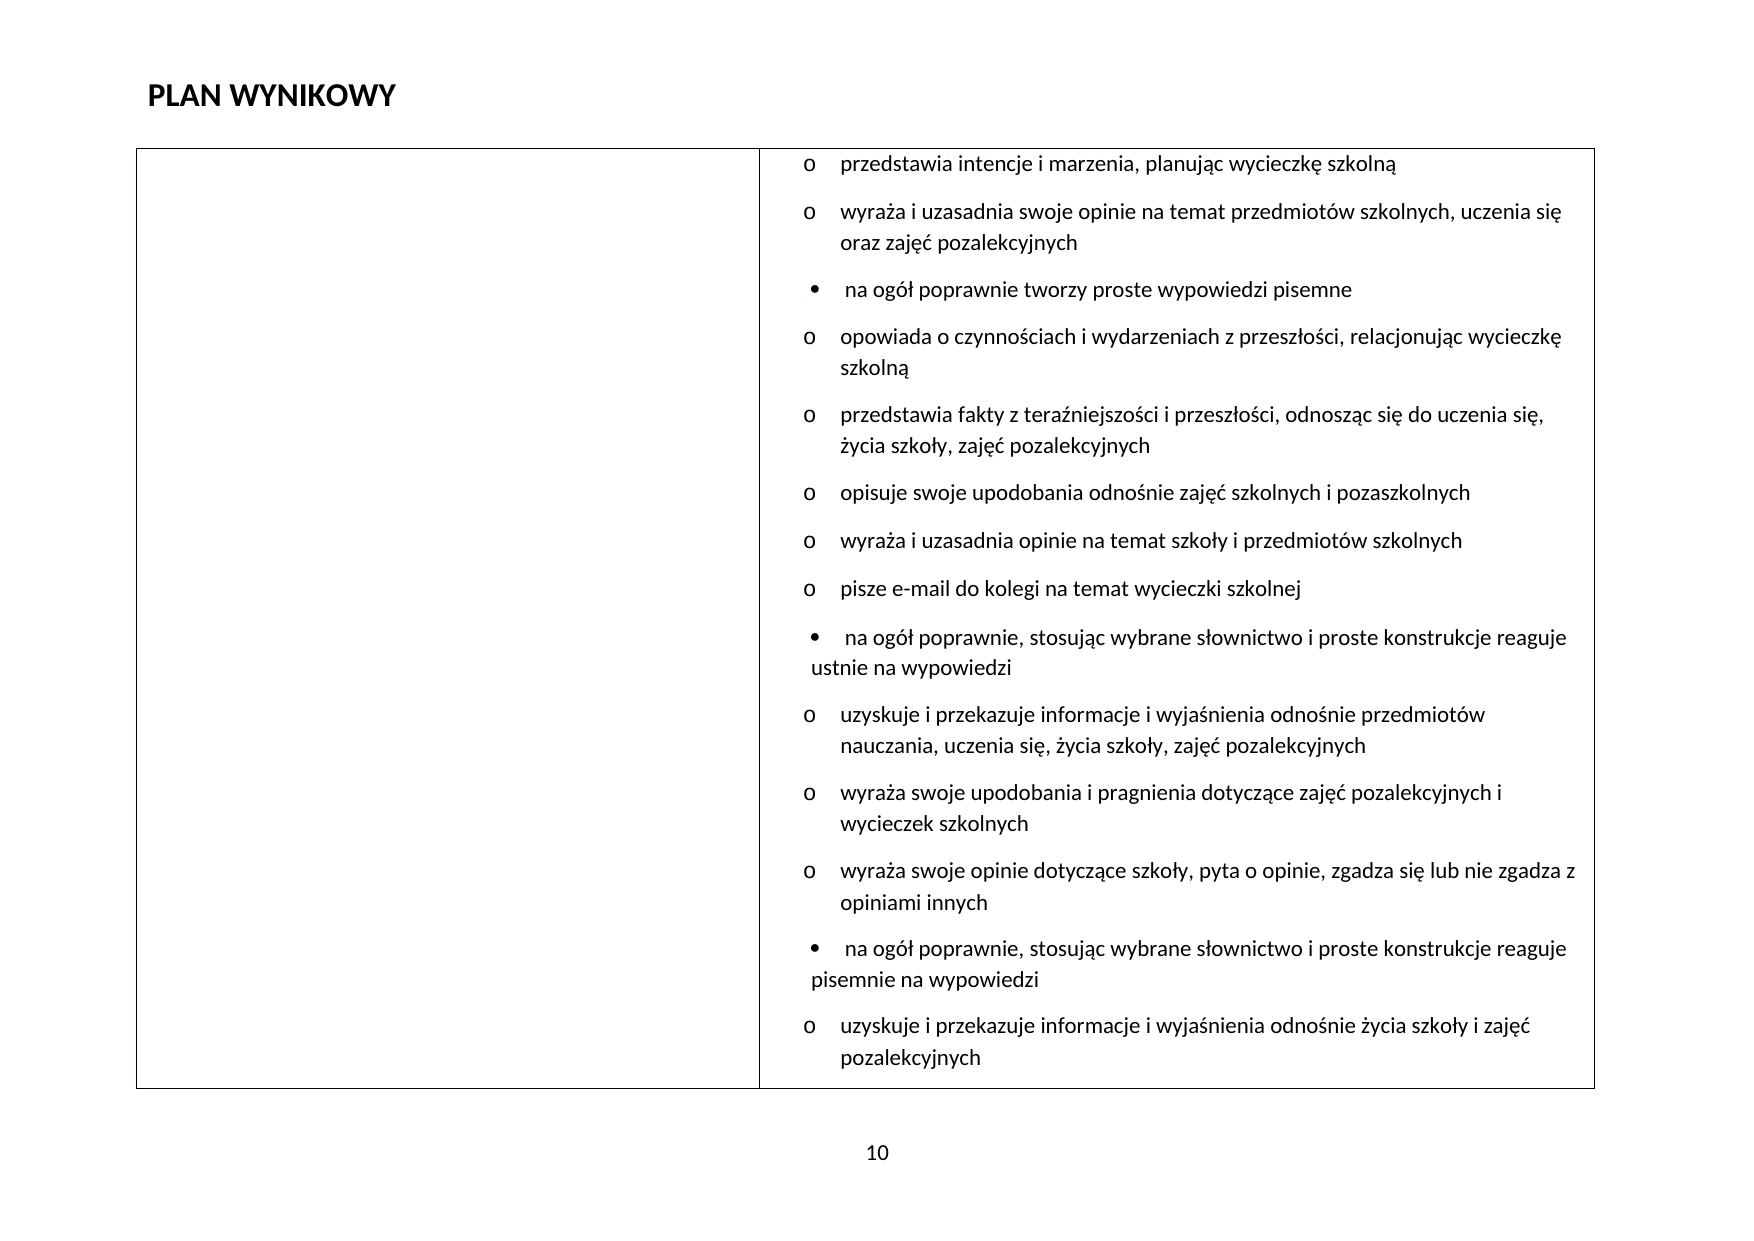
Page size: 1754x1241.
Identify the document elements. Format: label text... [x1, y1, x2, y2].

table_cell Uczeń: rozumie większość wypowiedzi ustnych na bazie poznanego słownictwa: określa myśl główną wypowiedzi znajduje w wypowiedzi określone informacje rozumie większość tekstu czytanego na bazie poznanego słownictwa rozumie ogólny sens tekstu określa kontekst wypowiedzi pisemnej znajduje w tekście określone informacje rozpoznaje związki pomiędzy poszczególnymi częściami tekstu na ogół poprawnie tworzy proste wypowiedzi ustne opisuje przedmioty i miejsca, w szczególności szkołę, pomieszczenia szkolne, przybory szkolne przedstawia fakty z teraźniejszości i przeszłości odnosząc się uczenia się i życia szkoły przedstawia intencje i marzenia, planując wycieczkę szkolną wyraża i uzasadnia swoje opinie na temat przedmiotów szkolnych, uczenia się oraz zajęć pozalekcyjnych na ogół poprawnie tworzy proste wypowiedzi pisemne opowiada o czynnościach i wydarzeniach z przeszłości, relacjonując wycieczkę szkolną przedstawia fakty z teraźniejszości i przeszłości, odnosząc się do uczenia się, życia szkoły, zajęć pozalekcyjnych opisuje swoje upodobania odnośnie zajęć szkolnych i pozaszkolnych wyraża i uzasadnia opinie na temat szkoły i przedmiotów szkolnych pisze e-mail do kolegi na temat wycieczki szkolnej na ogół poprawnie, stosując wybrane słownictwo i proste konstrukcje reaguje ustnie na wypowiedzi uzyskuje i przekazuje informacje i wyjaśnienia odnośnie przedmiotów nauczania, uczenia się, życia szkoły, zajęć pozalekcyjnych wyraża swoje upodobania i pragnienia dotyczące zajęć pozalekcyjnych i wycieczek szkolnych wyraża swoje opinie dotyczące szkoły, pyta o opinie, zgadza się lub nie zgadza z opiniami innych na ogół poprawnie, stosując wybrane słownictwo i proste konstrukcje reaguje pisemnie na wypowiedzi uzyskuje i przekazuje informacje i wyjaśnienia odnośnie życia szkoły i zajęć pozalekcyjnych wyraża swoje upodobania i pragnienia, odnosząc się do przedmiotów nauczania, uczenia się i zajęć pozalekcyjnych wyraża swoje opinie dotyczące szkoły, pyta o opinie, zgadza się lub nie zgadza z opiniami innych na ogół poprawnie przetwarza wypowiedzi przekazuje w języku angielskim informacje zawarte w materiale wizualnym przekazuje w języku polskim lub angielskim informacje sformułowane w języku angielskim przekazuje w języku angielskim informacje sformułowane w języku polskim stara się współpracować w grupie [760, 149, 1594, 1088]
table_cell [137, 149, 759, 1088]
